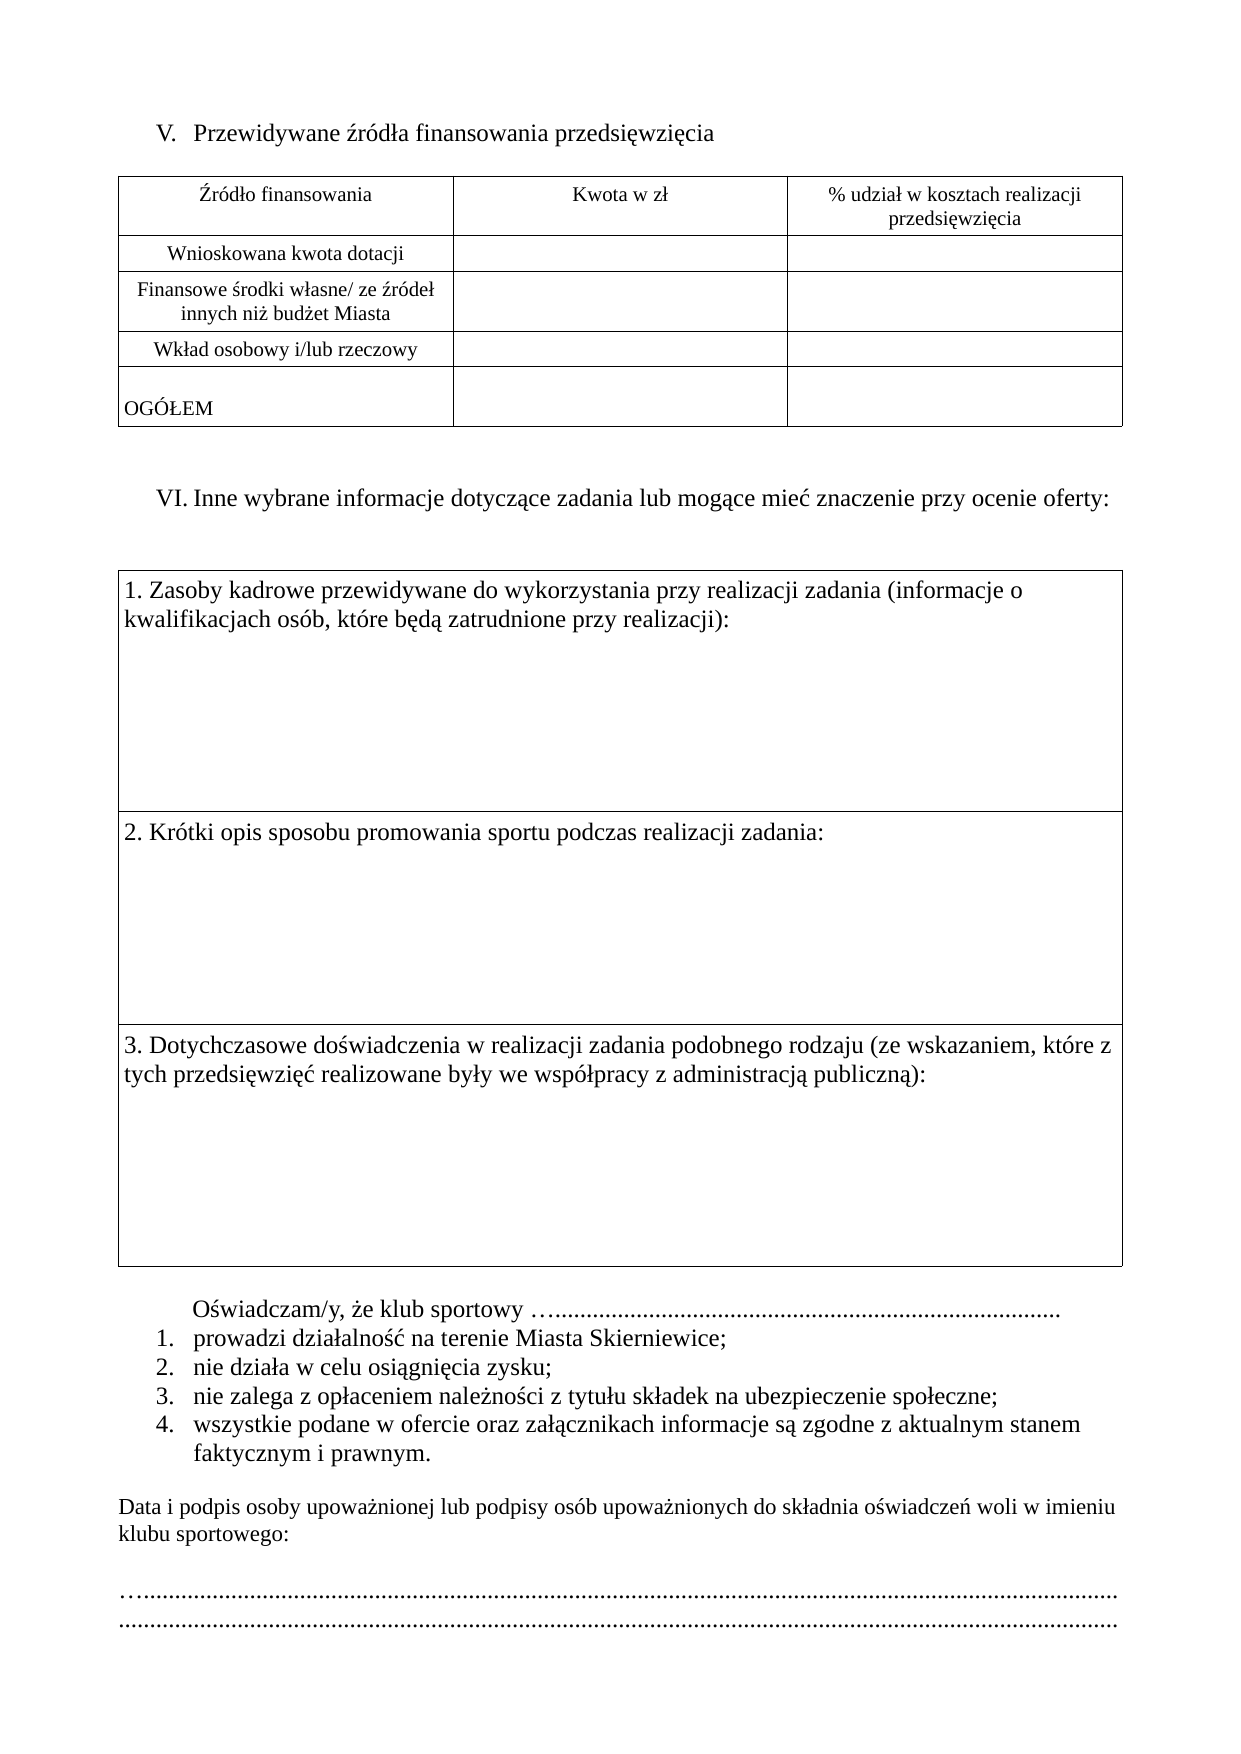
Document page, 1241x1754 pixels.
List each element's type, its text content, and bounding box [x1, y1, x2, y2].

table_cell OGÓŁEM [119, 367, 453, 426]
table_cell [788, 272, 1122, 331]
table_header Kwota w zł [454, 177, 787, 235]
list wszystkie podane w ofercie oraz załącznikach informacje są zgodne z aktualnym stanem faktycznym i prawnym. [156, 1409, 1122, 1467]
list Inne wybrane informacje dotyczące zadania lub mogące mieć znaczenie przy ocenie oferty: [156, 483, 1122, 512]
table_cell [454, 367, 787, 426]
table_cell [454, 272, 787, 331]
table_cell 2. Krótki opis sposobu promowania sportu podczas realizacji zadania: [119, 812, 1122, 1024]
table_cell Wnioskowana kwota dotacji [119, 236, 453, 271]
table_cell Finansowe środki własne/ ze źródeł innych niż budżet Miasta [119, 272, 453, 331]
table_cell [454, 332, 787, 366]
table_header Źródło finansowania [119, 177, 453, 235]
table_header 1. Zasoby kadrowe przewidywane do wykorzystania przy realizacji zadania (informacje o kwalifikacjach osób, które będą zatrudnione przy realizacji): [119, 571, 1122, 811]
table_header % udział w kosztach realizacji przedsięwzięcia [788, 177, 1122, 235]
list nie działa w celu osiągnięcia zysku; [156, 1352, 1122, 1381]
table_cell Wkład osobowy i/lub rzeczowy [119, 332, 453, 366]
text Data i podpis osoby upoważnionej lub podpisy osób upoważnionych do składnia oświadczeń woli w imieniu klubu sportowego: [118, 1493, 1122, 1546]
table_cell [454, 236, 787, 271]
list Przewidywane źródła finansowania przedsięwzięcia [156, 118, 1122, 147]
table_cell [788, 236, 1122, 271]
table_cell 3. Dotychczasowe doświadczenia w realizacji zadania podobnego rodzaju (ze wskazaniem, które z tych przedsięwzięć realizowane były we współpracy z administracją publiczną): [119, 1025, 1122, 1266]
list prowadzi działalność na terenie Miasta Skierniewice; [156, 1323, 1122, 1352]
table_cell [788, 367, 1122, 426]
text Oświadczam/y, że klub sportowy …................................................................................. [118, 1294, 1122, 1323]
list nie zalega z opłaceniem należności z tytułu składek na ubezpieczenie społeczne; [156, 1381, 1122, 1409]
table_cell [788, 332, 1122, 366]
text …............................................................................................................................................................................................................................................................................................................................ [118, 1575, 1122, 1632]
